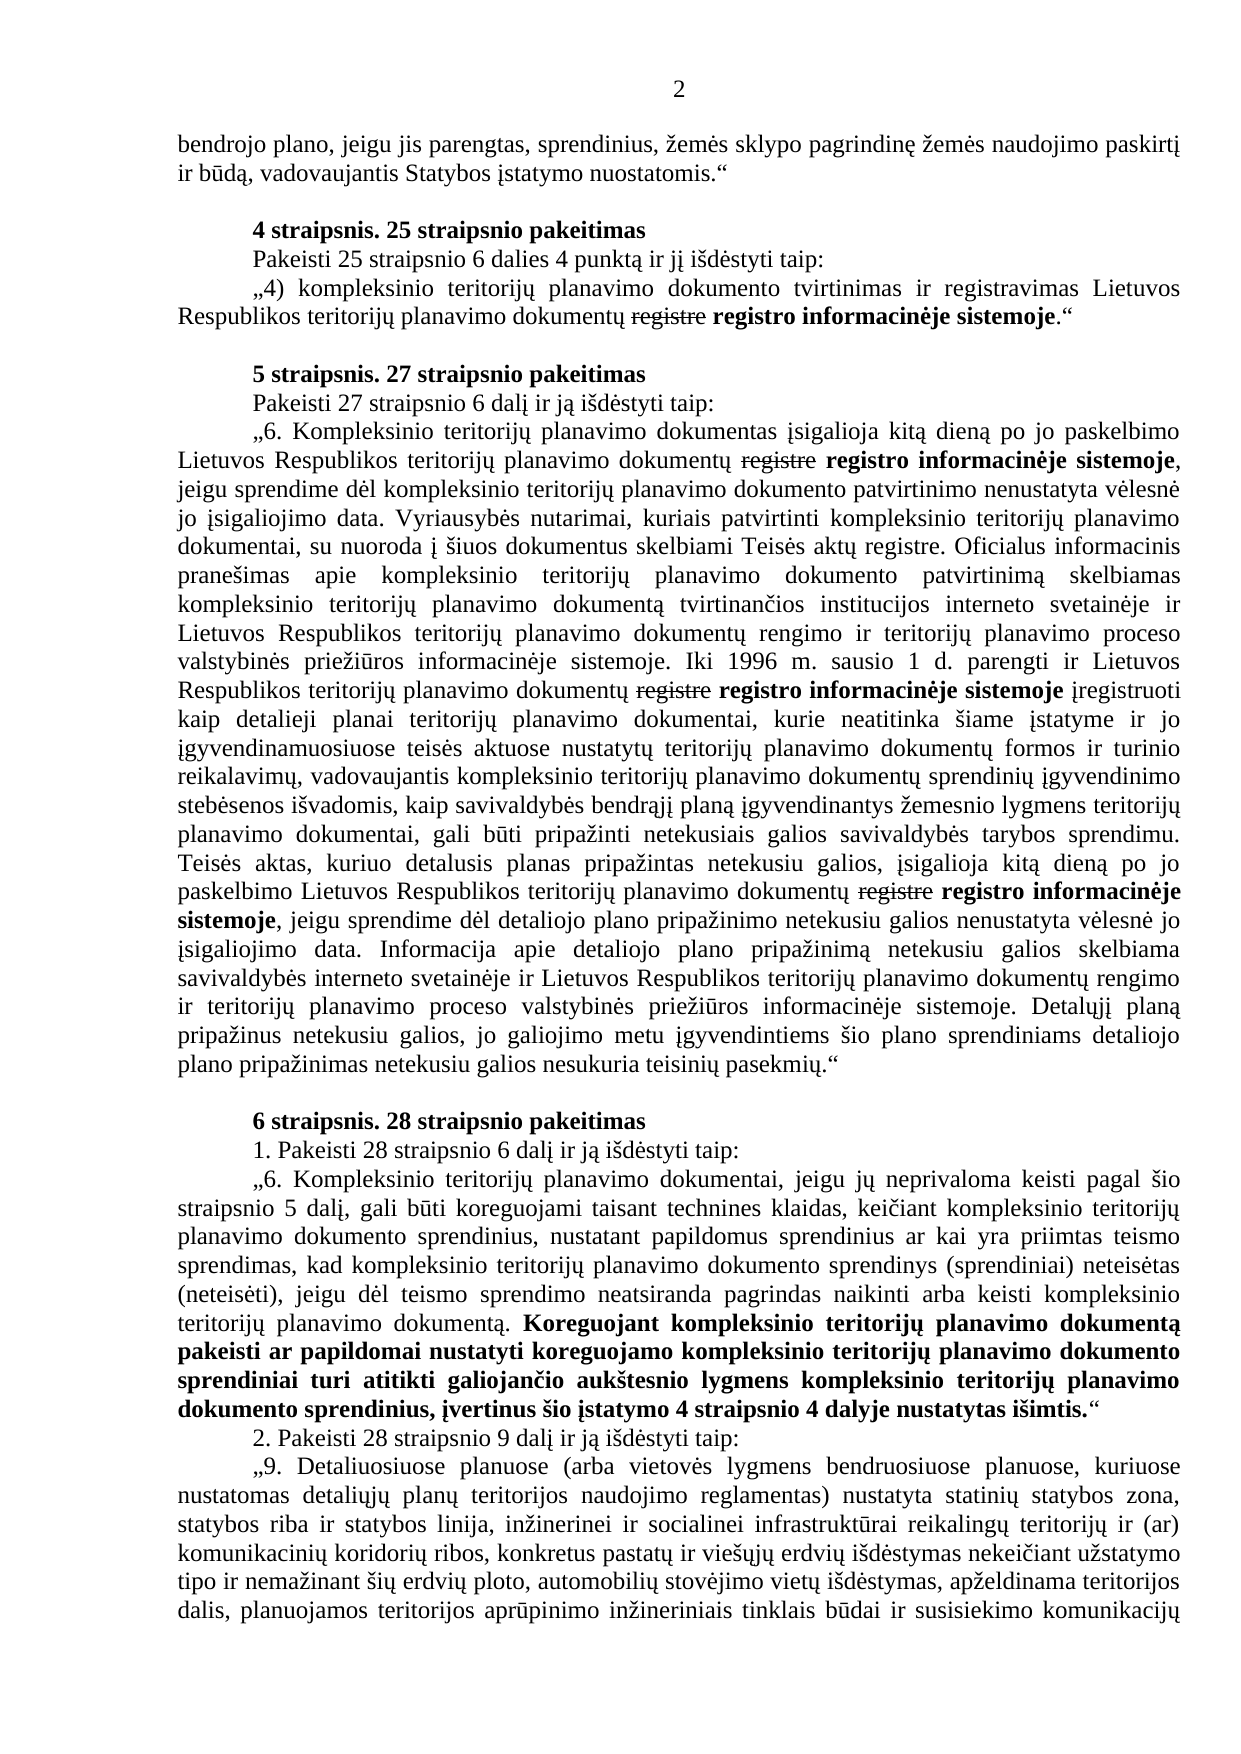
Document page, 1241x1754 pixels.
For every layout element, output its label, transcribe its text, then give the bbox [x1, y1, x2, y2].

text Pakeisti 25 straipsnio 6 dalies 4 punktą ir jį išdėstyti taip: [177, 244, 1181, 273]
text 6 straipsnis. 28 straipsnio pakeitimas [177, 1106, 1181, 1135]
text „4) kompleksinio teritorijų planavimo dokumento tvirtinimas ir registravimas Lietuvos Respublikos teritorijų planavimo dokumentų registre registro informacinėje sistemoje.“ [177, 273, 1181, 330]
text 5 straipsnis. 27 straipsnio pakeitimas [177, 359, 1181, 388]
text „9. Detaliuosiuose planuose (arba vietovės lygmens bendruosiuose planuose, kuriuose nustatomas detaliųjų planų teritorijos naudojimo reglamentas) nustatyta statinių statybos zona, statybos riba ir statybos linija, inžinerinei ir socialinei infrastruktūrai reikalingų teritorijų ir (ar) komunikacinių koridorių ribos, konkretus pastatų ir viešųjų erdvių išdėstymas nekeičiant užstatymo tipo ir nemažinant šių erdvių ploto, automobilių stovėjimo vietų išdėstymas, apželdinama teritorijos dalis, planuojamos teritorijos aprūpinimo inžineriniais tinklais būdai ir susisiekimo komunikacijų [177, 1451, 1181, 1624]
text „6. Kompleksinio teritorijų planavimo dokumentai, jeigu jų neprivaloma keisti pagal šio straipsnio 5 dalį, gali būti koreguojami taisant technines klaidas, keičiant kompleksinio teritorijų planavimo dokumento sprendinius, nustatant papildomus sprendinius ar kai yra priimtas teismo sprendimas, kad kompleksinio teritorijų planavimo dokumento sprendinys (sprendiniai) neteisėtas (neteisėti), jeigu dėl teismo sprendimo neatsiranda pagrindas naikinti arba keisti kompleksinio teritorijų planavimo dokumentą. Koreguojant kompleksinio teritorijų planavimo dokumentą pakeisti ar papildomai nustatyti koreguojamo kompleksinio teritorijų planavimo dokumento sprendiniai turi atitikti galiojančio aukštesnio lygmens kompleksinio teritorijų planavimo dokumento sprendinius, įvertinus šio įstatymo 4 straipsnio 4 dalyje nustatytas išimtis.“ [177, 1164, 1181, 1423]
text 2. Pakeisti 28 straipsnio 9 dalį ir ją išdėstyti taip: [177, 1423, 1181, 1451]
text „6. Kompleksinio teritorijų planavimo dokumentas įsigalioja kitą dieną po jo paskelbimo Lietuvos Respublikos teritorijų planavimo dokumentų registre registro informacinėje sistemoje, jeigu sprendime dėl kompleksinio teritorijų planavimo dokumento patvirtinimo nenustatyta vėlesnė jo įsigaliojimo data. Vyriausybės nutarimai, kuriais patvirtinti kompleksinio teritorijų planavimo dokumentai, su nuoroda į šiuos dokumentus skelbiami Teisės aktų registre. Oficialus informacinis pranešimas apie kompleksinio teritorijų planavimo dokumento patvirtinimą skelbiamas kompleksinio teritorijų planavimo dokumentą tvirtinančios institucijos interneto svetainėje ir Lietuvos Respublikos teritorijų planavimo dokumentų rengimo ir teritorijų planavimo proceso valstybinės priežiūros informacinėje sistemoje. Iki 1996 m. sausio 1 d. parengti ir Lietuvos Respublikos teritorijų planavimo dokumentų registre registro informacinėje sistemoje įregistruoti kaip detalieji planai teritorijų planavimo dokumentai, kurie neatitinka šiame įstatyme ir jo įgyvendinamuosiuose teisės aktuose nustatytų teritorijų planavimo dokumentų formos ir turinio reikalavimų, vadovaujantis kompleksinio teritorijų planavimo dokumentų sprendinių įgyvendinimo stebėsenos išvadomis, kaip savivaldybės bendrąjį planą įgyvendinantys žemesnio lygmens teritorijų planavimo dokumentai, gali būti pripažinti netekusiais galios savivaldybės tarybos sprendimu. Teisės aktas, kuriuo detalusis planas pripažintas netekusiu galios, įsigalioja kitą dieną po jo paskelbimo Lietuvos Respublikos teritorijų planavimo dokumentų registre registro informacinėje sistemoje, jeigu sprendime dėl detaliojo plano pripažinimo netekusiu galios nenustatyta vėlesnė jo įsigaliojimo data. Informacija apie detaliojo plano pripažinimą netekusiu galios skelbiama savivaldybės interneto svetainėje ir Lietuvos Respublikos teritorijų planavimo dokumentų rengimo ir teritorijų planavimo proceso valstybinės priežiūros informacinėje sistemoje. Detalųjį planą pripažinus netekusiu galios, jo galiojimo metu įgyvendintiems šio plano sprendiniams detaliojo plano pripažinimas netekusiu galios nesukuria teisinių pasekmių.“ [177, 416, 1181, 1078]
text Pakeisti 27 straipsnio 6 dalį ir ją išdėstyti taip: [177, 388, 1181, 416]
text bendrojo plano, jeigu jis parengtas, sprendinius, žemės sklypo pagrindinę žemės naudojimo paskirtį ir būdą, vadovaujantis Statybos įstatymo nuostatomis.“ [177, 129, 1181, 186]
text 4 straipsnis. 25 straipsnio pakeitimas [177, 215, 1181, 244]
text 1. Pakeisti 28 straipsnio 6 dalį ir ją išdėstyti taip: [177, 1135, 1181, 1164]
